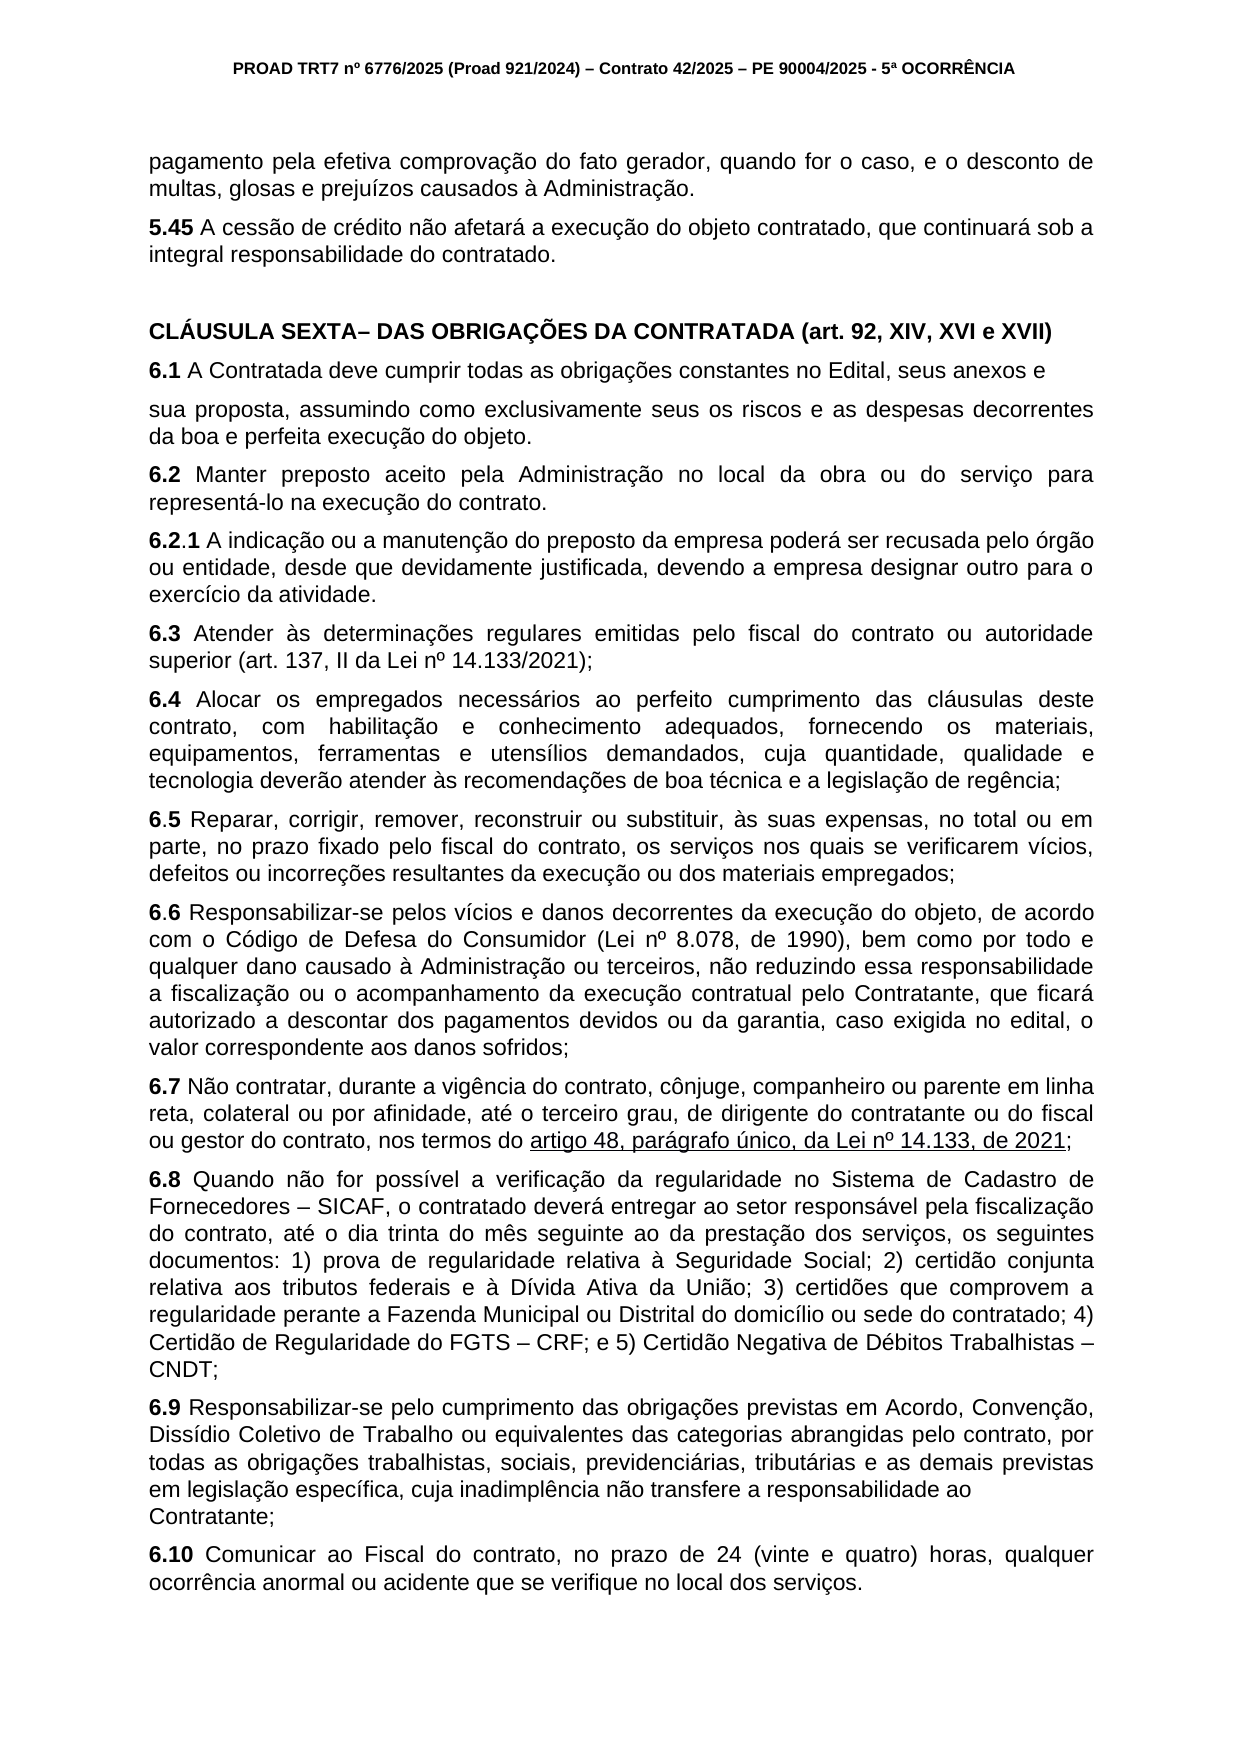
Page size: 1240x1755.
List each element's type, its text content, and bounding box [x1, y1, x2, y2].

text sua proposta, assumindo como exclusivamente seus os riscos e as despesas decorrentes da boa e perfeita execução do objeto. [149, 396, 1095, 449]
text 6.2 Manter preposto aceito pela Administração no local da obra ou do serviço para representá-lo na execução do contrato. [149, 461, 1095, 515]
text 6.10 Comunicar ao Fiscal do contrato, no prazo de 24 (vinte e quatro) horas, qualquer ocorrência anormal ou acidente que se verifique no local dos serviços. [149, 1541, 1095, 1595]
text 6.5 Reparar, corrigir, remover, reconstruir ou substituir, às suas expensas, no total ou em parte, no prazo fixado pelo fiscal do contrato, os serviços nos quais se verificarem vícios, defeitos ou incorreções resultantes da execução ou dos materiais empregados; [149, 806, 1095, 886]
text 6.6 Responsabilizar-se pelos vícios e danos decorrentes da execução do objeto, de acordo com o Código de Defesa do Consumidor (Lei nº 8.078, de 1990), bem como por todo e qualquer dano causado à Administração ou terceiros, não reduzindo essa responsabilidade a fiscalização ou o acompanhamento da execução contratual pelo Contratante, que ficará autorizado a descontar dos pagamentos devidos ou da garantia, caso exigida no edital, o valor correspondente aos danos sofridos; [149, 899, 1095, 1061]
text 6.9 Responsabilizar-se pelo cumprimento das obrigações previstas em Acordo, Convenção, Dissídio Coletivo de Trabalho ou equivalentes das categorias abrangidas pelo contrato, por todas as obrigações trabalhistas, sociais, previdenciárias, tributárias e as demais previstas em legislação específica, cuja inadimplência não transfere a responsabilidade ao [149, 1394, 1095, 1502]
text 6.2.1 A indicação ou a manutenção do preposto da empresa poderá ser recusada pelo órgão ou entidade, desde que devidamente justificada, devendo a empresa designar outro para o exercício da atividade. [149, 527, 1095, 608]
text pagamento pela efetiva comprovação do fato gerador, quando for o caso, e o desconto de multas, glosas e prejuízos causados à Administração. [149, 148, 1095, 201]
text 6.8 Quando não for possível a verificação da regularidade no Sistema de Cadastro de Fornecedores – SICAF, o contratado deverá entregar ao setor responsável pela fiscalização do contrato, até o dia trinta do mês seguinte ao da prestação dos serviços, os seguintes documentos: 1) prova de regularidade relativa à Seguridade Social; 2) certidão conjunta relativa aos tributos federais e à Dívida Ativa da União; 3) certidões que comprovem a regularidade perante a Fazenda Municipal ou Distrital do domicílio ou sede do contratado; 4) Certidão de Regularidade do FGTS – CRF; e 5) Certidão Negativa de Débitos Trabalhistas – CNDT; [149, 1166, 1095, 1382]
text 6.7 Não contratar, durante a vigência do contrato, cônjuge, companheiro ou parente em linha reta, colateral ou por afinidade, até o terceiro grau, de dirigente do contratante ou do fiscal ou gestor do contrato, nos termos do artigo 48, parágrafo único, da Lei nº 14.133, de 2021; [149, 1073, 1095, 1153]
subtitle CLÁUSULA SEXTA– DAS OBRIGAÇÕES DA CONTRATADA (art. 92, XIV, XVI e XVII) [149, 318, 1096, 344]
text 6.3 Atender às determinações regulares emitidas pelo fiscal do contrato ou autoridade superior (art. 137, II da Lei nº 14.133/2021); [149, 620, 1095, 673]
text 5.45 A cessão de crédito não afetará a execução do objeto contratado, que continuará sob a integral responsabilidade do contratado. [149, 213, 1095, 267]
text 6.1 A Contratada deve cumprir todas as obrigações constantes no Edital, seus anexos e [149, 357, 1095, 383]
text Contratante; [149, 1503, 1095, 1529]
text 6.4 Alocar os empregados necessários ao perfeito cumprimento das cláusulas deste contrato, com habilitação e conhecimento adequados, fornecendo os materiais, equipamentos, ferramentas e utensílios demandados, cuja quantidade, qualidade e tecnologia deverão atender às recomendações de boa técnica e a legislação de regência; [149, 686, 1095, 793]
